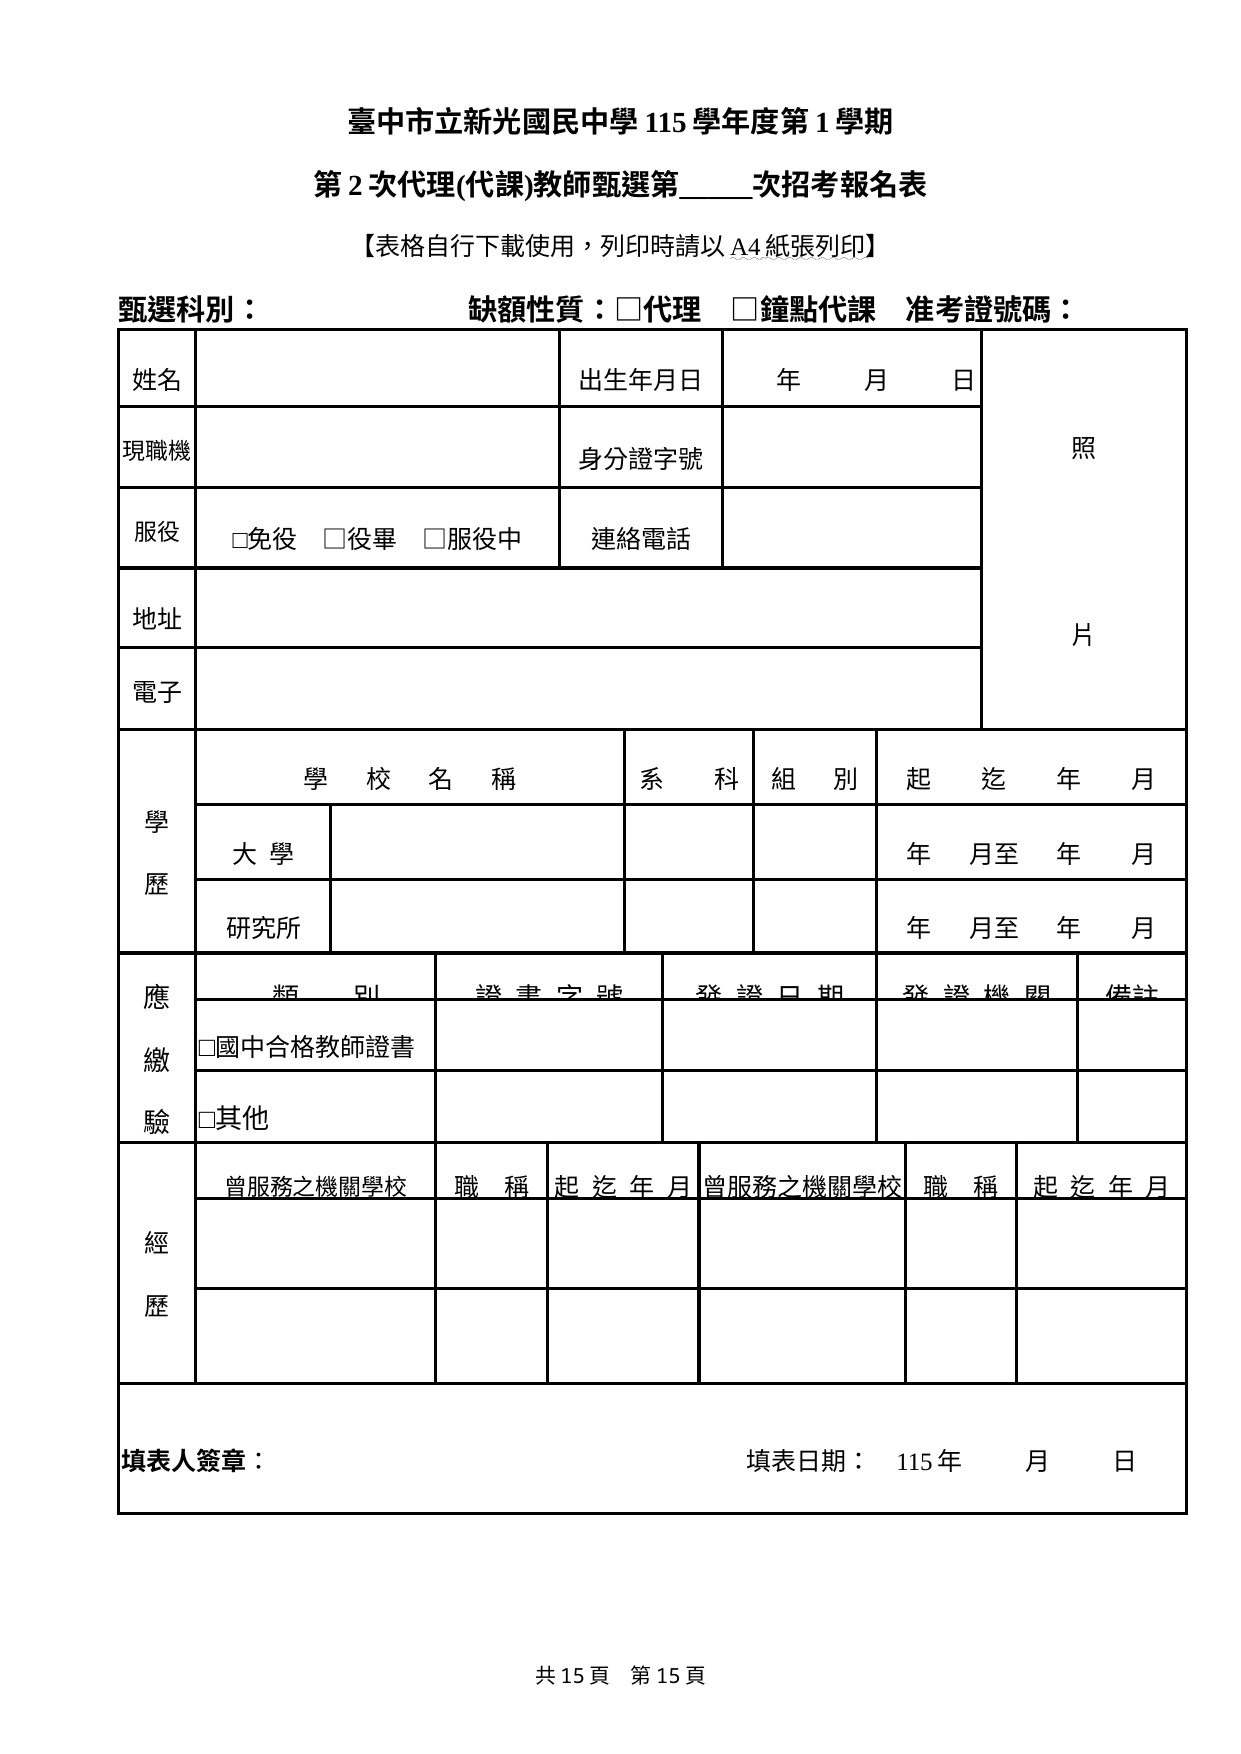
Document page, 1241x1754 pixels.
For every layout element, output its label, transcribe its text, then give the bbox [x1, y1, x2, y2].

table_cell [624, 1072, 661, 1141]
table_cell [907, 1290, 1015, 1382]
table_cell [624, 1001, 661, 1068]
table_cell [437, 1290, 546, 1382]
table_cell 年 月至 年 月 [878, 806, 1185, 878]
table_cell 應 繳 驗 證 件 [120, 955, 194, 1141]
table_cell 研究所 [197, 881, 329, 951]
table_header 姓名 [120, 331, 194, 405]
table_cell [1018, 1290, 1185, 1382]
table_cell [878, 1072, 1076, 1141]
table_cell 起 迄 年 月 [1018, 1144, 1185, 1197]
table_cell 組 別 [755, 731, 875, 803]
table_cell 證 書 字 號 [437, 955, 661, 998]
table_cell 備註 [1079, 955, 1185, 998]
table_cell [755, 806, 875, 878]
table_cell 起 迄 年 月 [878, 731, 1185, 803]
table_cell 曾服務之機關學校 [701, 1144, 904, 1197]
table_cell 學 校 名 稱 [197, 731, 623, 803]
text 第2次代理(代課)教師甄選第_____次招考報名表 [118, 141, 1122, 203]
table_cell [118, 1515, 146, 1578]
table_cell [197, 649, 980, 728]
table_cell 身分證字號 [561, 408, 721, 486]
table_cell 服役 情形 [120, 489, 194, 566]
table_cell [701, 1200, 904, 1287]
table_cell [878, 1001, 1076, 1068]
table_cell 類 別 [197, 955, 434, 998]
table_cell [197, 1290, 434, 1382]
table_cell [724, 408, 980, 486]
text 甄選科別： 缺額性質：□代理 □鐘點代課 准考證號碼： [118, 266, 1122, 328]
table_cell [197, 570, 980, 646]
table_cell [626, 806, 752, 878]
table_cell 連絡電話 [561, 489, 721, 566]
table_cell [437, 1001, 624, 1068]
table_cell [724, 489, 980, 566]
table_cell □國中合格教師證書 [197, 1001, 434, 1068]
table_cell □其他 [197, 1072, 434, 1141]
table_cell [626, 881, 752, 951]
table_cell [549, 1200, 697, 1287]
table_cell 地址 [120, 570, 194, 646]
table_cell [437, 1072, 624, 1141]
table_cell [664, 1072, 875, 1141]
table_cell 電子郵件 [120, 649, 194, 728]
table_cell [701, 1290, 904, 1382]
table_header [197, 331, 558, 405]
table_cell [332, 806, 623, 878]
table_cell [197, 1200, 434, 1287]
text 【表格自行下載使用，列印時請以A4紙張列印】 [118, 203, 1122, 266]
table_cell 曾服務之機關學校 [197, 1144, 434, 1197]
table_cell 系 科 [626, 731, 752, 803]
table_cell [1018, 1200, 1185, 1287]
table_cell [907, 1200, 1015, 1287]
table_cell 職 稱 [907, 1144, 1015, 1197]
table_cell 起 迄 年 月 [549, 1144, 697, 1197]
table_cell 經 歷 [120, 1144, 194, 1382]
table_cell [332, 881, 623, 951]
table_cell [1079, 1072, 1185, 1141]
table_cell 職 稱 [437, 1144, 546, 1197]
table_cell [1077, 1515, 1187, 1578]
table_header 出生年月日 [561, 331, 721, 405]
table_cell [1073, 1515, 1077, 1578]
table_cell [437, 1200, 546, 1287]
table_cell □免役 □役畢 □服役中 [197, 489, 558, 566]
table_cell 年 月至 年 月 [878, 881, 1185, 951]
table_cell [197, 408, 558, 486]
table_cell 現職機關學校 [120, 408, 194, 486]
table_cell [549, 1290, 697, 1382]
table_header 年 月 日 [724, 331, 980, 405]
table_cell [664, 1001, 875, 1068]
table_cell 發 證 日 期 [664, 955, 875, 998]
table_header 照 片 [983, 331, 1185, 728]
table_cell 大 學 [197, 806, 329, 878]
table_cell 填表人簽章： 填表日期： 115年 月 日 [120, 1385, 1185, 1512]
table_cell [146, 1515, 1073, 1578]
table_cell 發 證 機 關 [878, 955, 1076, 998]
table_cell 學 歷 [120, 731, 194, 951]
table_cell [755, 881, 875, 951]
text 臺中市立新光國民中學115學年度第1學期 [118, 78, 1122, 141]
table_cell [1079, 1001, 1185, 1068]
